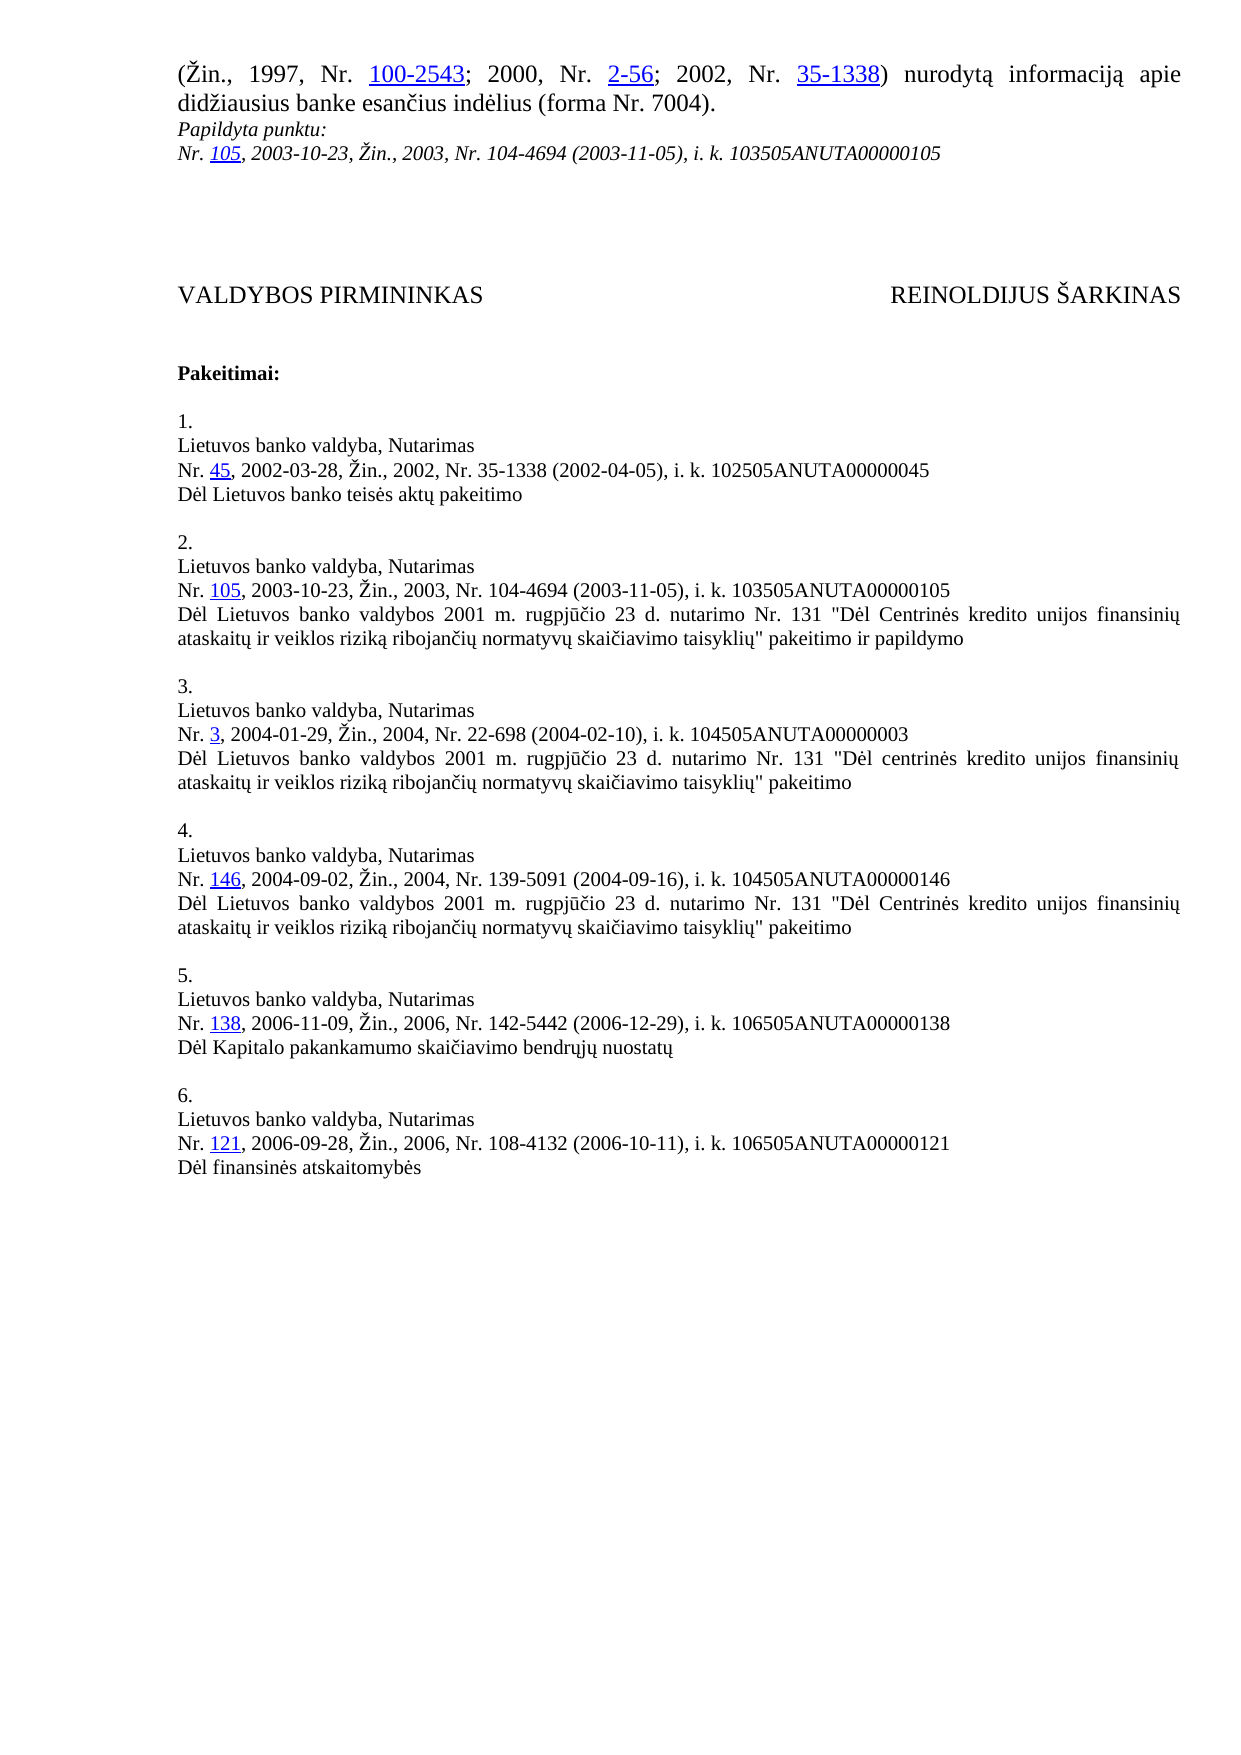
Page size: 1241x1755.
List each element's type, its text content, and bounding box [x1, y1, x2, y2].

text Nr. 45, 2002-03-28, Žin., 2002, Nr. 35-1338 (2002-04-05), i. k. 102505ANUTA00000045 [177, 457, 1181, 482]
text Dėl Kapitalo pakankamumo skaičiavimo bendrųjų nuostatų [177, 1035, 1181, 1059]
text 4. [177, 818, 1181, 842]
text VALDYBOS PIRMININKAS REINOLDIJUS ŠARKINAS [177, 280, 1181, 308]
text 1. [177, 409, 1181, 433]
text Lietuvos banko valdyba, Nutarimas [177, 433, 1181, 457]
text Nr. 146, 2004-09-02, Žin., 2004, Nr. 139-5091 (2004-09-16), i. k. 104505ANUTA00000146 [177, 867, 1181, 891]
text 3. [177, 674, 1181, 698]
text Nr. 105, 2003-10-23, Žin., 2003, Nr. 104-4694 (2003-11-05), i. k. 103505ANUTA00000105 [177, 141, 1181, 165]
text Lietuvos banko valdyba, Nutarimas [177, 1107, 1181, 1131]
text Lietuvos banko valdyba, Nutarimas [177, 987, 1181, 1011]
text 5. [177, 963, 1181, 987]
text Dėl Lietuvos banko teisės aktų pakeitimo [177, 482, 1181, 506]
text Nr. 121, 2006-09-28, Žin., 2006, Nr. 108-4132 (2006-10-11), i. k. 106505ANUTA00000121 [177, 1131, 1181, 1155]
text Nr. 138, 2006-11-09, Žin., 2006, Nr. 142-5442 (2006-12-29), i. k. 106505ANUTA00000138 [177, 1011, 1181, 1035]
text Nr. 105, 2003-10-23, Žin., 2003, Nr. 104-4694 (2003-11-05), i. k. 103505ANUTA00000105 [177, 578, 1181, 602]
text 6. [177, 1083, 1181, 1107]
text 2. [177, 530, 1181, 554]
text Dėl Lietuvos banko valdybos 2001 m. rugpjūčio 23 d. nutarimo Nr. 131 "Dėl Centrinės kredito unijos finansinių ataskaitų ir veiklos riziką ribojančių normatyvų skaičiavimo taisyklių" pakeitimo [177, 891, 1181, 939]
text Papildyta punktu: [177, 117, 1181, 141]
text Pakeitimai: [177, 361, 1181, 385]
text (Žin., 1997, Nr. 100-2543; 2000, Nr. 2-56; 2002, Nr. 35-1338) nurodytą informaciją apie didžiausius banke esančius indėlius (forma Nr. 7004). [177, 59, 1181, 117]
text Lietuvos banko valdyba, Nutarimas [177, 842, 1181, 867]
text Dėl Lietuvos banko valdybos 2001 m. rugpjūčio 23 d. nutarimo Nr. 131 "Dėl centrinės kredito unijos finansinių ataskaitų ir veiklos riziką ribojančių normatyvų skaičiavimo taisyklių" pakeitimo [177, 746, 1181, 794]
text Nr. 3, 2004-01-29, Žin., 2004, Nr. 22-698 (2004-02-10), i. k. 104505ANUTA00000003 [177, 722, 1181, 746]
text Dėl finansinės atskaitomybės [177, 1155, 1181, 1179]
text Lietuvos banko valdyba, Nutarimas [177, 698, 1181, 722]
text Lietuvos banko valdyba, Nutarimas [177, 554, 1181, 578]
text Dėl Lietuvos banko valdybos 2001 m. rugpjūčio 23 d. nutarimo Nr. 131 "Dėl Centrinės kredito unijos finansinių ataskaitų ir veiklos riziką ribojančių normatyvų skaičiavimo taisyklių" pakeitimo ir papildymo [177, 602, 1181, 650]
